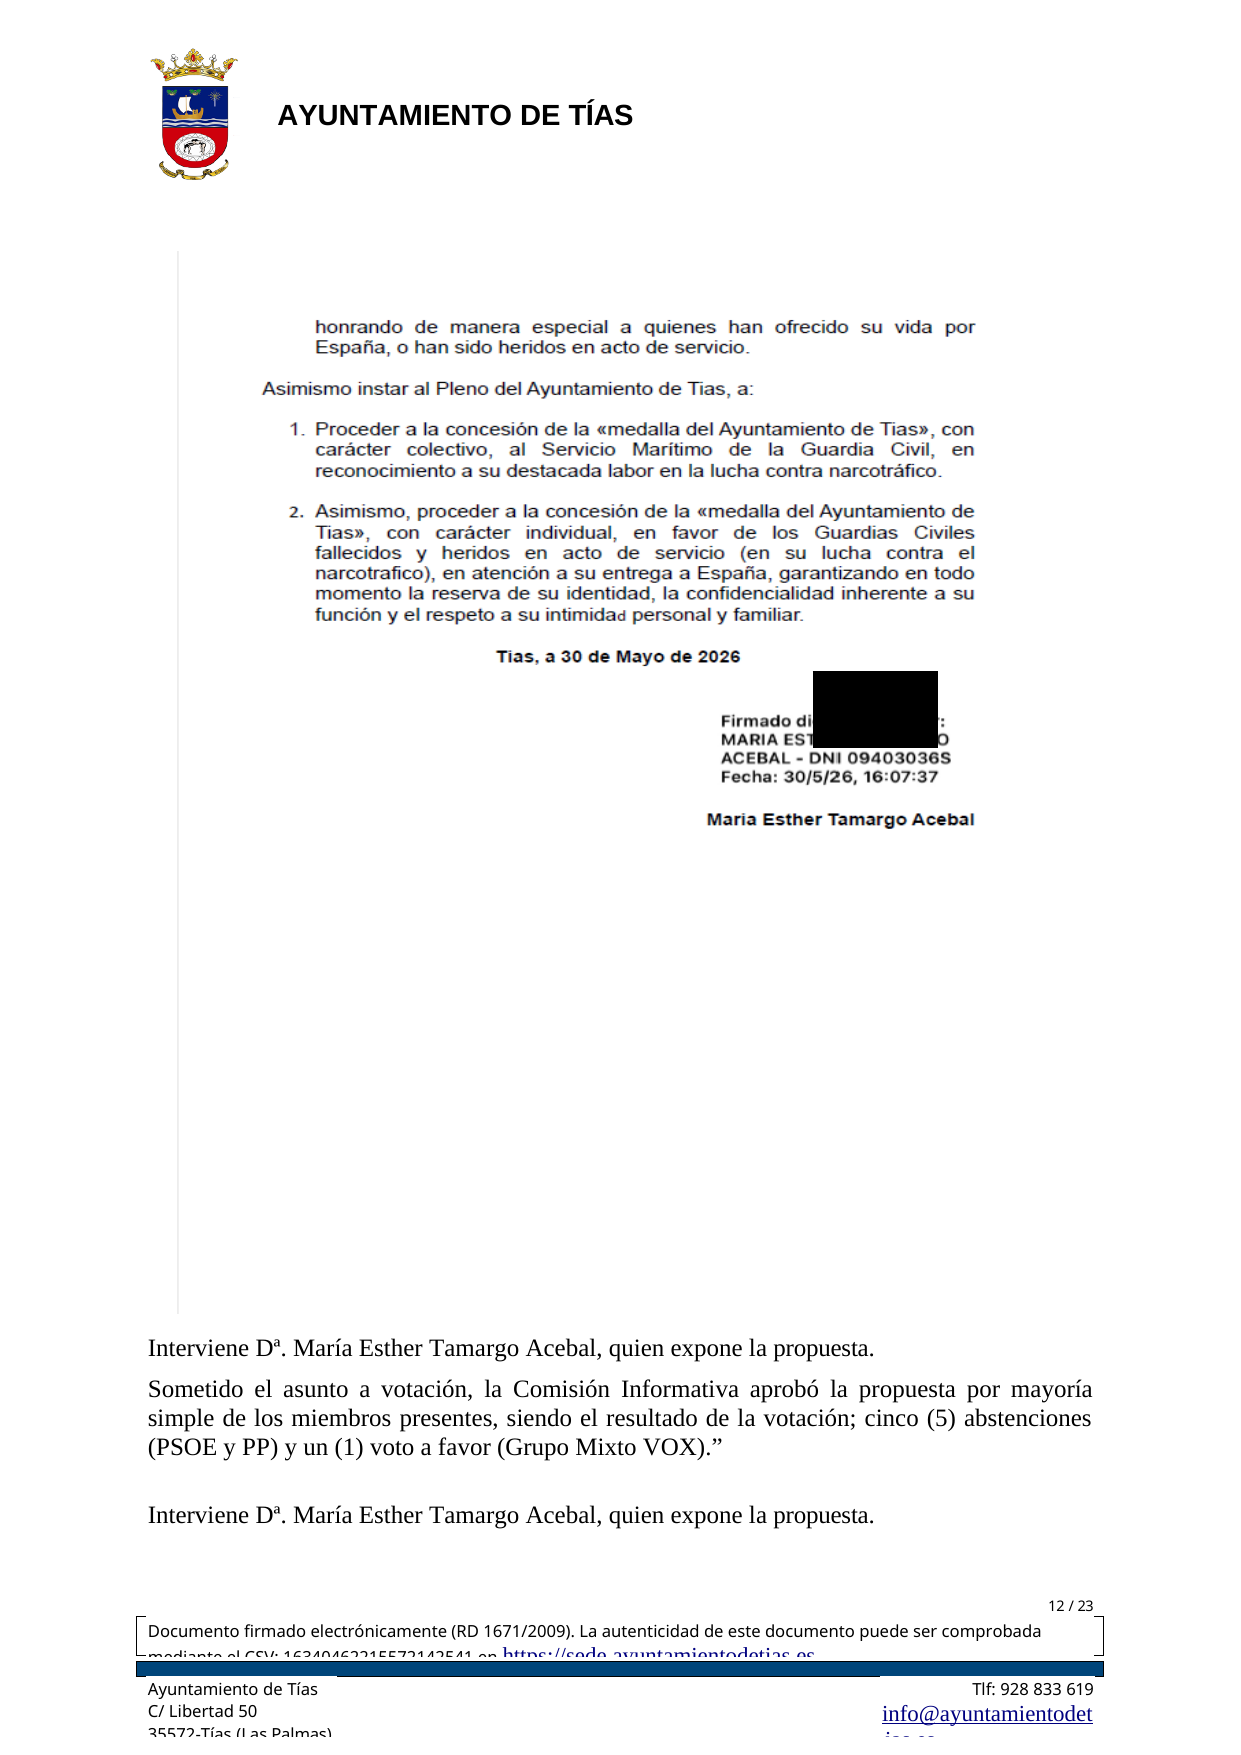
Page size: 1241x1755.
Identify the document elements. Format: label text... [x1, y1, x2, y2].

text Sometido el asunto a votación, la Comisión Informativa aprobó la propuesta por mayoría simple de los miembros presentes, siendo el resultado de la votación; cinco (5) abstenciones (PSOE y PP) y un (1) voto a favor (Grupo Mixto VOX).” [148, 1374, 1093, 1461]
text Interviene Dª. María Esther Tamargo Acebal, quien expone la propuesta. [148, 1333, 1108, 1362]
text Interviene Dª. María Esther Tamargo Acebal, quien expone la propuesta. [148, 1500, 1108, 1529]
